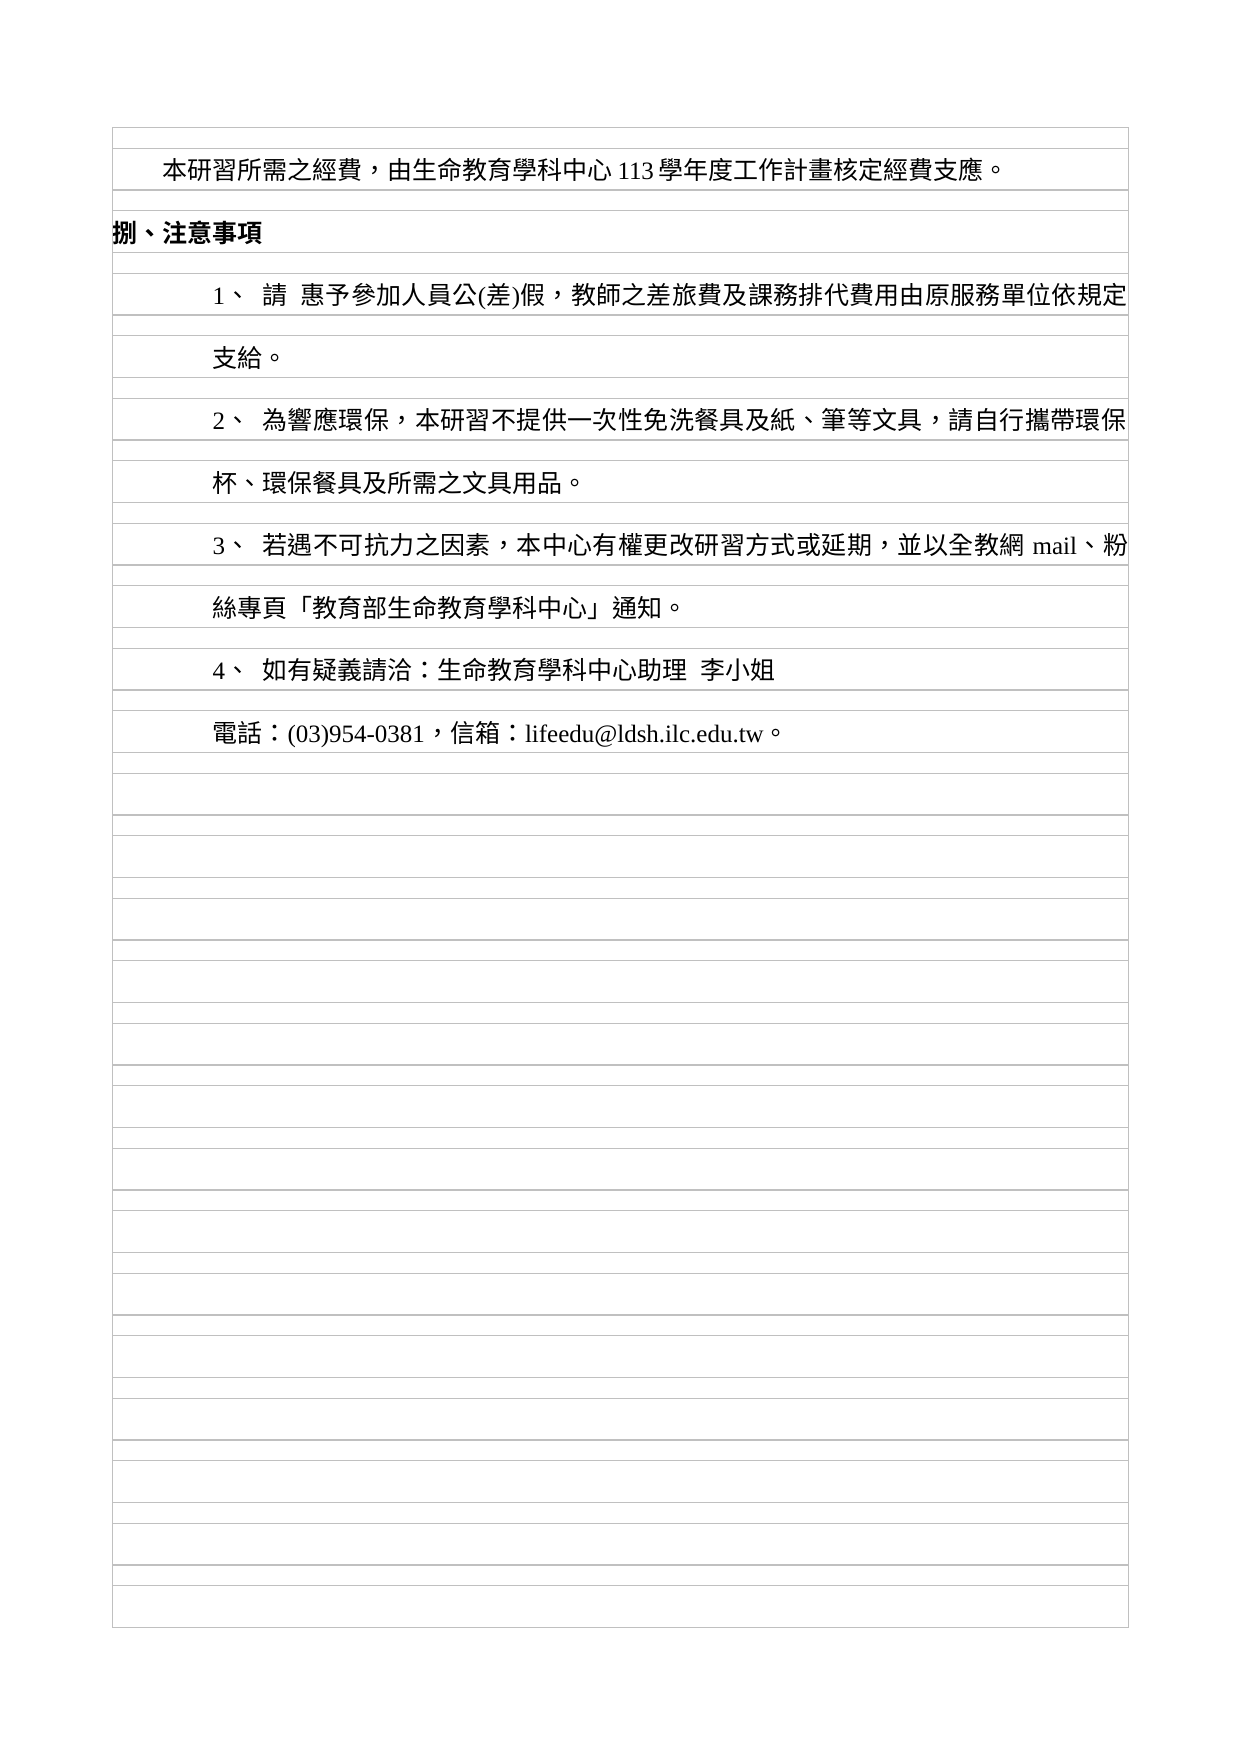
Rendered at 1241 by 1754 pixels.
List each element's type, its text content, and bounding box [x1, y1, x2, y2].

list 如有疑義請洽：生命教育學科中心助理 李小姐 [212, 649, 1128, 689]
list 若遇不可抗力之因素，本中心有權更改研習方式或延期，並以全教網mail、粉 [212, 524, 1128, 564]
list 請 惠予參加人員公(差)假，教師之差旅費及課務排代費用由原服務單位依規定支給。 [212, 316, 1128, 335]
list 為響應環保，本研習不提供一次性免洗餐具及紙、筆等文具，請自行攜帶環保 [212, 399, 1128, 439]
list [212, 378, 1128, 398]
list [212, 503, 1128, 523]
list [212, 628, 1128, 648]
list 請 惠予參加人員公(差)假，教師之差旅費及課務排代費用由原服務單位依規定支給。 [212, 336, 1128, 377]
list 請 惠予參加人員公(差)假，教師之差旅費及課務排代費用由原服務單位依規定支給。 [212, 253, 1128, 273]
text [113, 128, 1128, 148]
text 本研習所需之經費，由生命教育學科中心113學年度工作計畫核定經費支應。 [113, 149, 1128, 189]
list [212, 691, 1128, 710]
list 電話：(03)954-0381，信箱：lifeedu@ldsh.ilc.edu.tw。 [212, 711, 1128, 752]
text [113, 191, 1128, 210]
list 絲專頁「教育部生命教育學科中心」通知。 [212, 586, 1128, 627]
list [212, 441, 1128, 460]
list 杯、環保餐具及所需之文具用品。 [212, 461, 1128, 502]
text 捌、注意事項 [113, 211, 1128, 252]
list [212, 566, 1128, 585]
list 請 惠予參加人員公(差)假，教師之差旅費及課務排代費用由原服務單位依規定支給。 [212, 274, 1128, 314]
